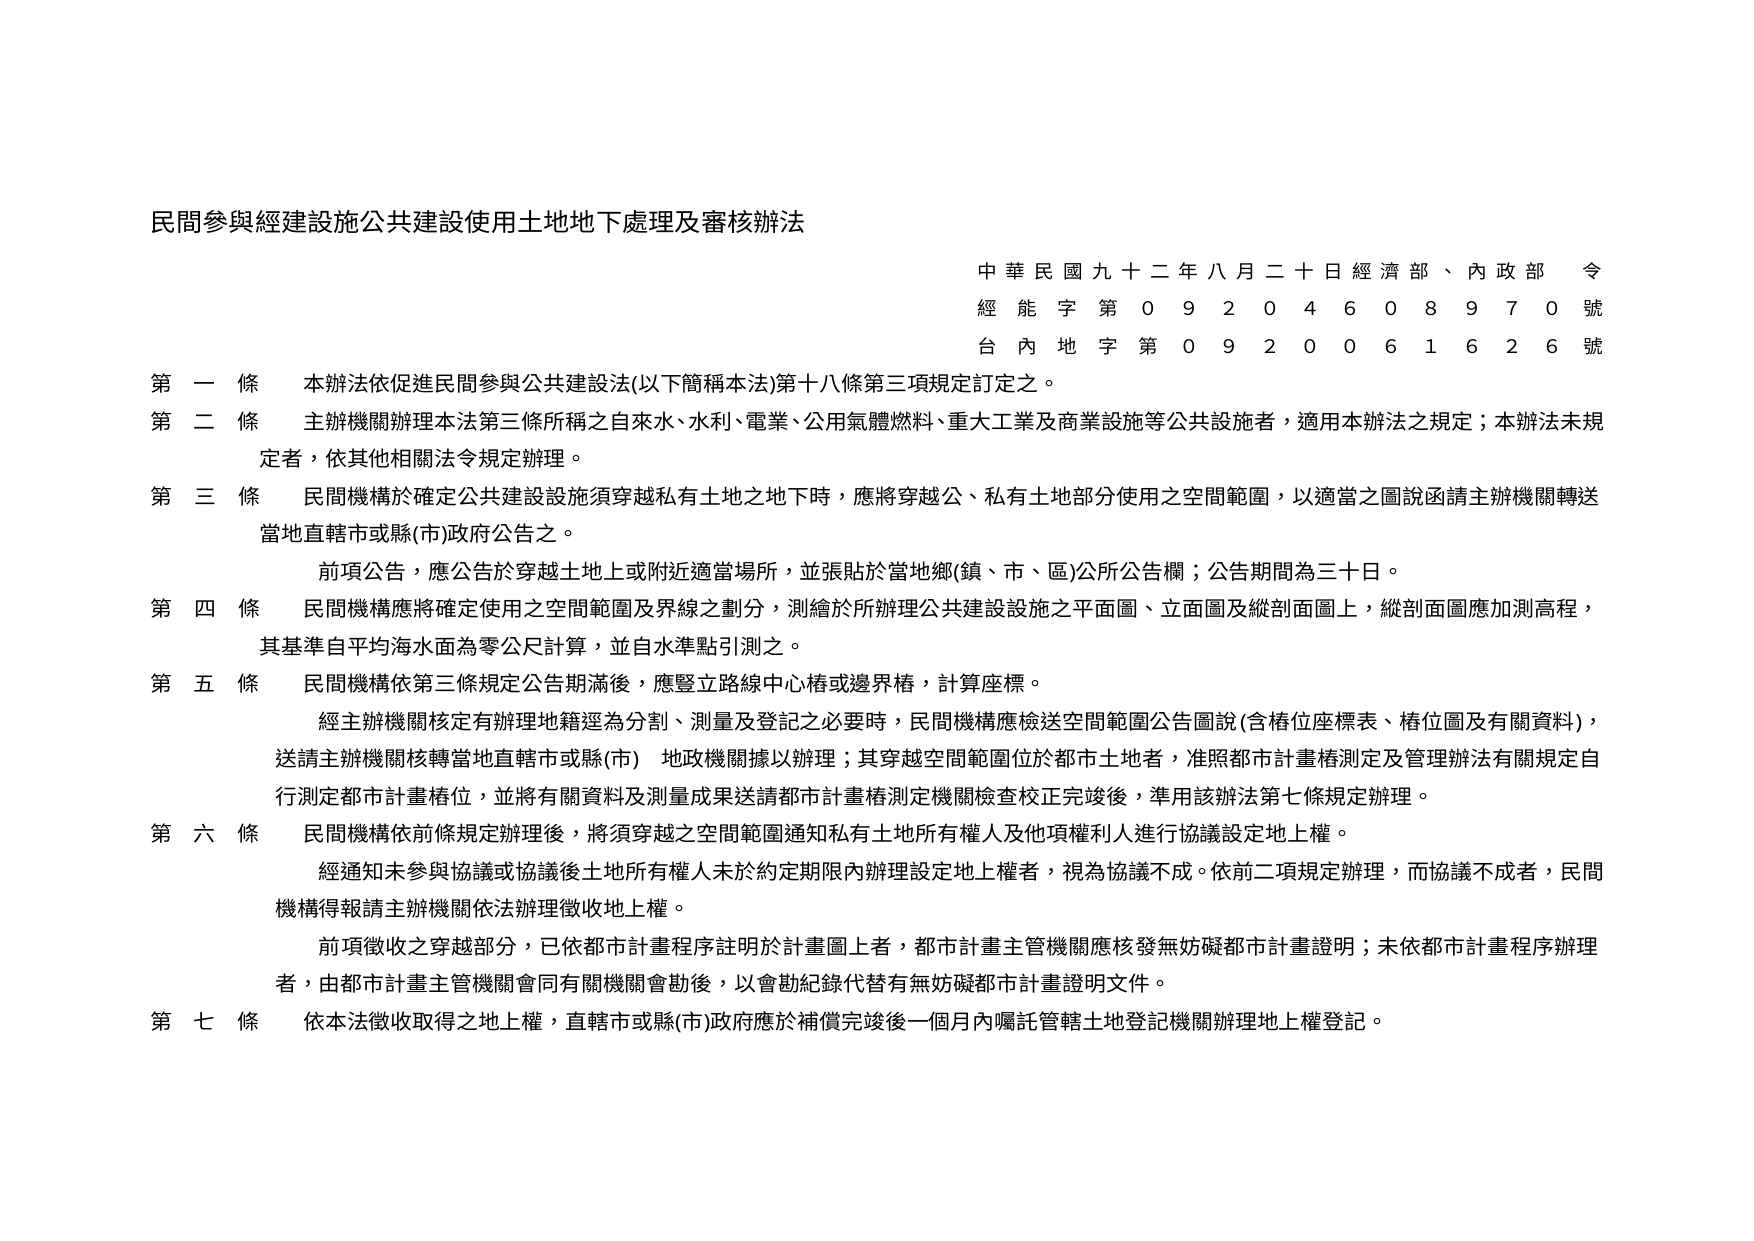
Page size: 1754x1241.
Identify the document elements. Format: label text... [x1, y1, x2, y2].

text 民間參與經建設施公共建設使用土地地下處理及審核辦法 [150, 201, 1604, 239]
text 前項公告，應公告於穿越土地上或附近適當場所，並張貼於當地鄉(鎮、市、區)公所公告欄；公告期間為三十日。 [275, 551, 1604, 589]
text 經能字第０９２０４６０８９７０號 [977, 289, 1604, 326]
text 第 四 條 民間機構應將確定使用之空間範圍及界線之劃分，測繪於所辦理公共建設設施之平面圖、立面圖及縱剖面圖上，縱剖面圖應加測高程，其基準自平均海水面為零公尺計算，並自水準點引測之。 [150, 589, 1604, 664]
text 第 七 條 依本法徵收取得之地上權，直轄市或縣(市)政府應於補償完竣後一個月內囑託管轄土地登記機關辦理地上權登記。 [150, 1001, 1604, 1039]
text 前項徵收之穿越部分，已依都市計畫程序註明於計畫圖上者，都市計畫主管機關應核發無妨礙都市計畫證明；未依都市計畫程序辦理者，由都市計畫主管機關會同有關機關會勘後，以會勘紀錄代替有無妨礙都市計畫證明文件。 [275, 926, 1604, 1001]
text 第 三 條 民間機構於確定公共建設設施須穿越私有土地之地下時，應將穿越公、私有土地部分使用之空間範圍，以適當之圖說函請主辦機關轉送當地直轄市或縣(市)政府公告之。 [150, 476, 1604, 551]
text 經通知未參與協議或協議後土地所有權人未於約定期限內辦理設定地上權者，視為協議不成。依前二項規定辦理，而協議不成者，民間機構得報請主辦機關依法辦理徵收地上權。 [275, 851, 1604, 926]
text 第 一 條 本辦法依促進民間參與公共建設法(以下簡稱本法)第十八條第三項規定訂定之。 [150, 364, 1604, 401]
text 經主辦機關核定有辦理地籍逕為分割、測量及登記之必要時，民間機構應檢送空間範圍公告圖說(含樁位座標表、樁位圖及有關資料)，送請主辦機關核轉當地直轄市或縣(市) 地政機關據以辦理；其穿越空間範圍位於都市土地者，准照都市計畫樁測定及管理辦法有關規定自行測定都市計畫樁位，並將有關資料及測量成果送請都市計畫樁測定機關檢查校正完竣後，準用該辦法第七條規定辦理。 [275, 701, 1604, 814]
text 中華民國九十二年八月二十日經濟部、內政部 令 [977, 251, 1604, 289]
text 第 五 條 民間機構依第三條規定公告期滿後，應豎立路線中心樁或邊界樁，計算座標。 [150, 664, 1604, 701]
text 台內地字第０９２００６１６２６號 [977, 326, 1604, 364]
text 第 二 條 主辦機關辦理本法第三條所稱之自來水、水利、電業、公用氣體燃料、重大工業及商業設施等公共設施者，適用本辦法之規定；本辦法未規定者，依其他相關法令規定辦理。 [150, 401, 1604, 476]
text 第 六 條 民間機構依前條規定辦理後，將須穿越之空間範圍通知私有土地所有權人及他項權利人進行協議設定地上權。 [150, 814, 1604, 851]
